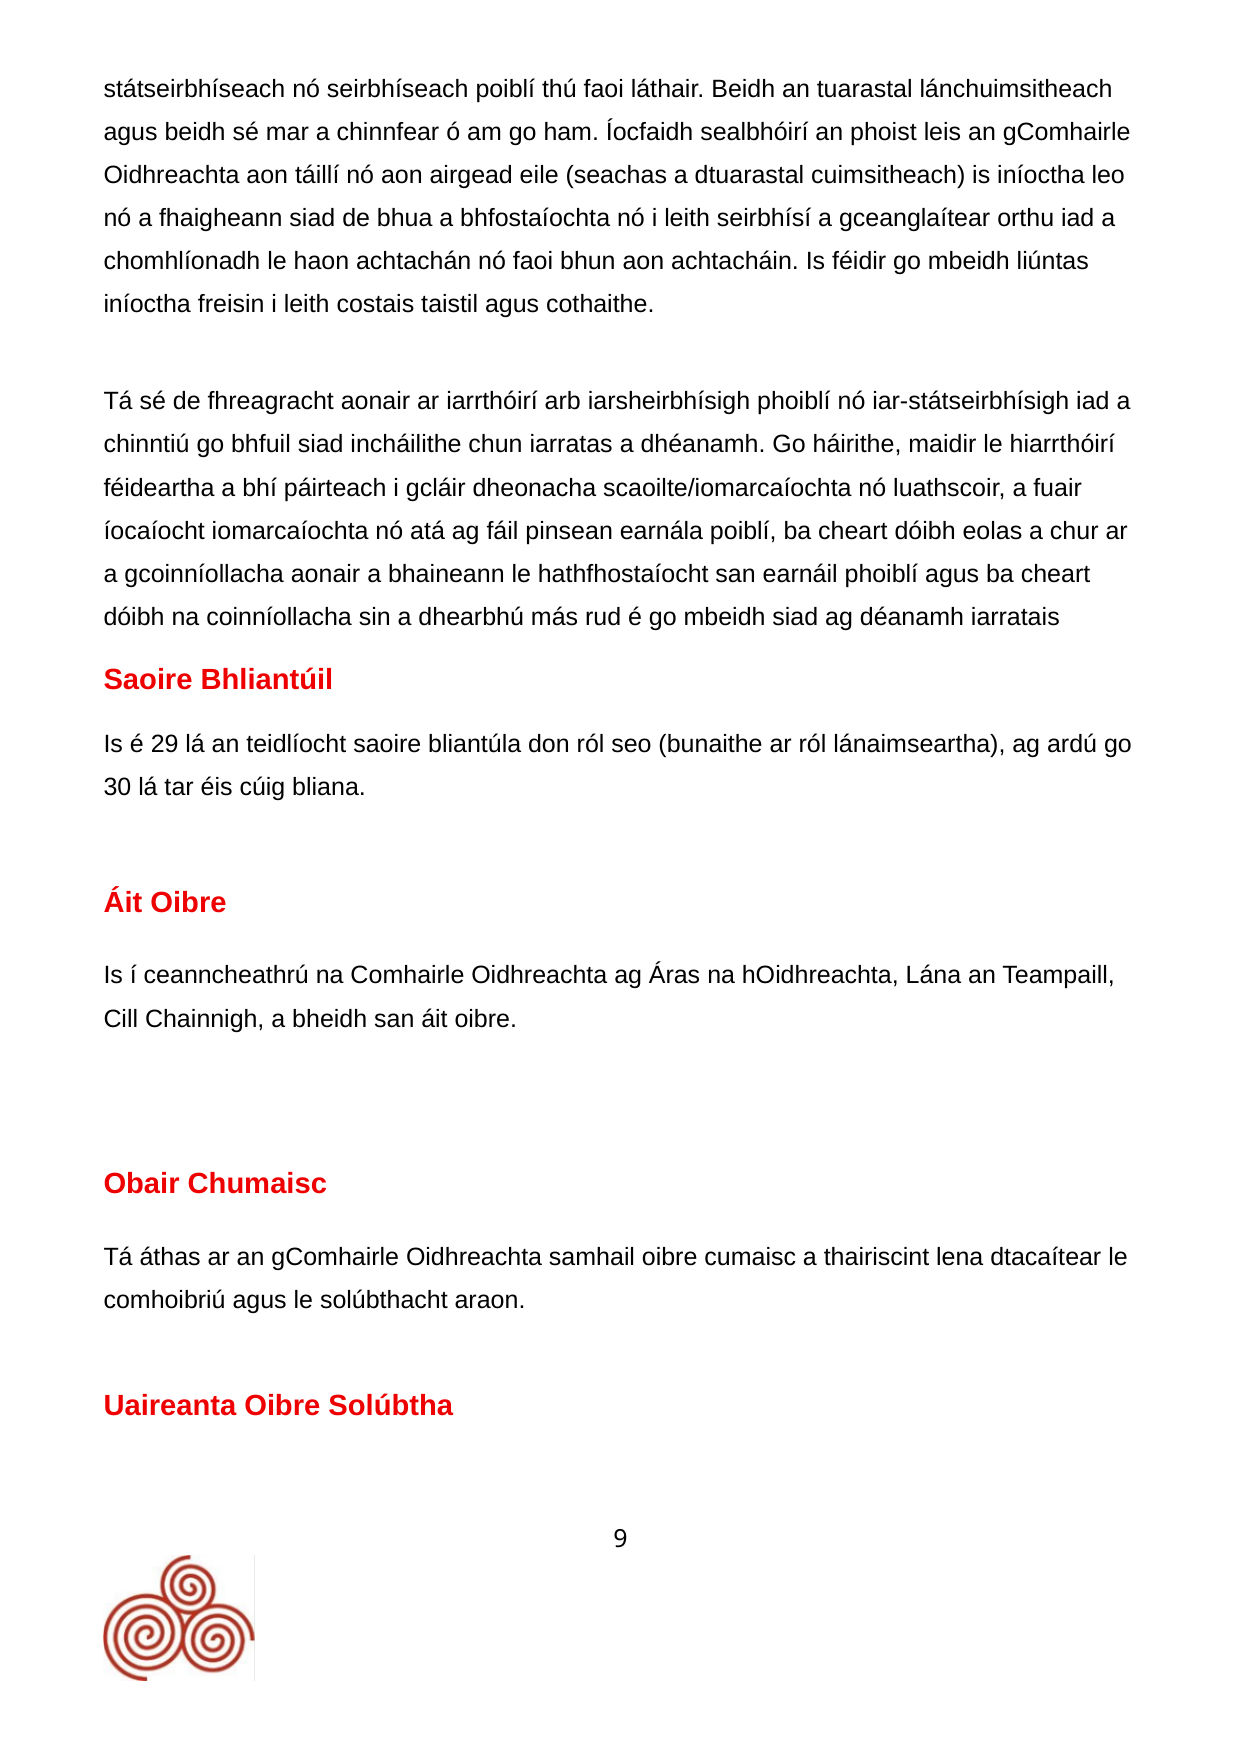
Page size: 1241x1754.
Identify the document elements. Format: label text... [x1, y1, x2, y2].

subtitle Uaireanta Oibre Solúbtha [103, 1388, 1137, 1421]
text Saoire Bhliantúil [103, 662, 1137, 695]
text státseirbhíseach nó seirbhíseach poiblí thú faoi láthair. Beidh an tuarastal lánchuimsitheach agus beidh sé mar a chinnfear ó am go ham. Íocfaidh sealbhóirí an phoist leis an gComhairle Oidhreachta aon táillí nó aon airgead eile (seachas a dtuarastal cuimsitheach) is iníoctha leo nó a fhaigheann siad de bhua a bhfostaíochta nó i leith seirbhísí a gceanglaítear orthu iad a chomhlíonadh le haon achtachán nó faoi bhun aon achtacháin. Is féidir go mbeidh liúntas iníoctha freisin i leith costais taistil agus cothaithe. [103, 74, 1137, 369]
text Tá áthas ar an gComhairle Oidhreachta samhail oibre cumaisc a thairiscint lena dtacaítear le comhoibriú agus le solúbthacht araon. [103, 1242, 1137, 1357]
text Is é 29 lá an teidlíocht saoire bliantúla don ról seo (bunaithe ar ról lánaimseartha), ag ardú go 30 lá tar éis cúig bliana. [103, 729, 1137, 852]
subtitle Áit Oibre [103, 885, 1137, 919]
text Is í ceanncheathrú na Comhairle Oidhreachta ag Áras na hOidhreachta, Lána an Teampaill, Cill Chainnigh, a bheidh san áit oibre. [103, 961, 1137, 1076]
text Tá sé de fhreagracht aonair ar iarrthóirí arb iarsheirbhísigh phoiblí nó iar-státseirbhísigh iad a chinntiú go bhfuil siad incháilithe chun iarratas a dhéanamh. Go háirithe, maidir le hiarrthóirí féideartha a bhí páirteach i gcláir dheonacha scaoilte/iomarcaíochta nó luathscoir, a fuair íocaíocht iomarcaíochta nó atá ag fáil pinsean earnála poiblí, ba cheart dóibh eolas a chur ar a gcoinníollacha aonair a bhaineann le hathfhostaíocht san earnáil phoiblí agus ba cheart dóibh na coinníollacha sin a dhearbhú más rud é go mbeidh siad ag déanamh iarratais [103, 386, 1137, 631]
subtitle Obair Chumaisc [103, 1166, 1137, 1200]
